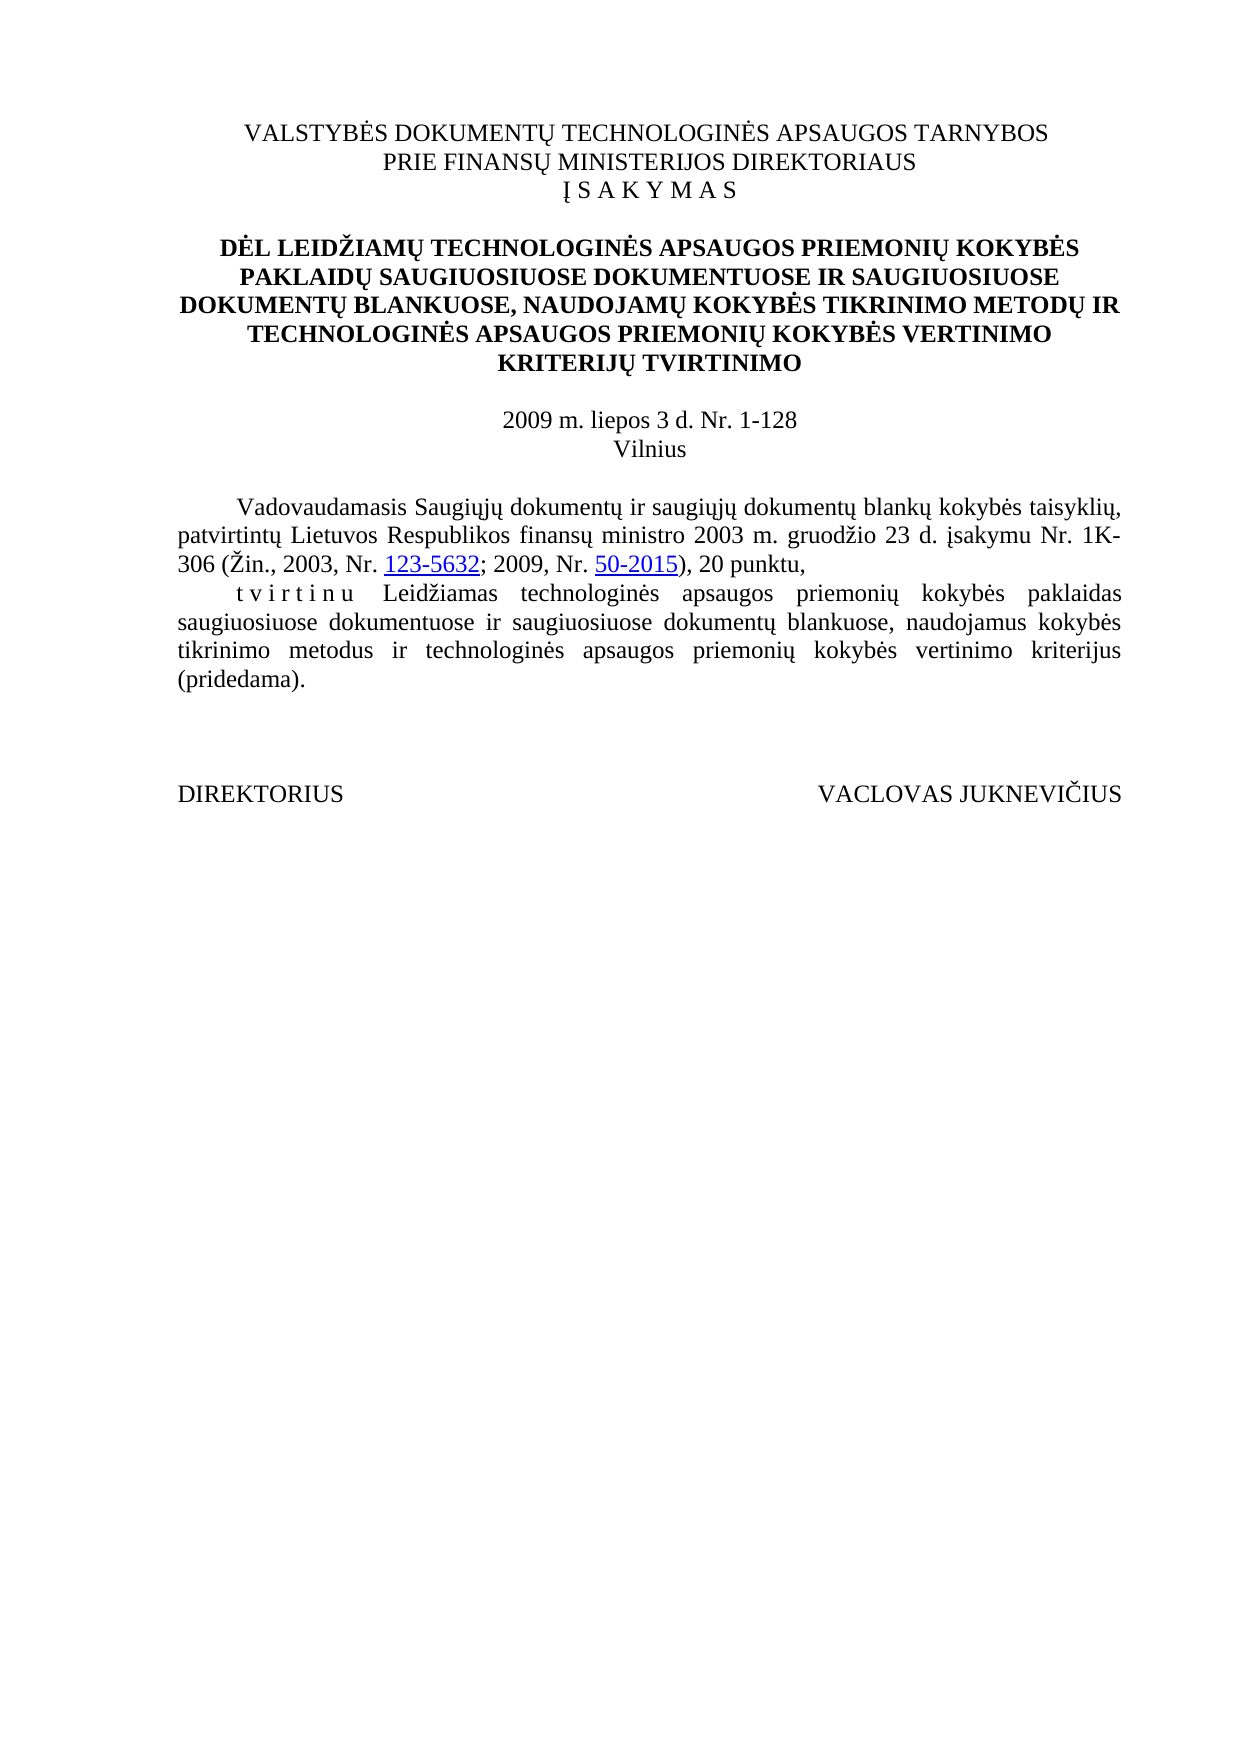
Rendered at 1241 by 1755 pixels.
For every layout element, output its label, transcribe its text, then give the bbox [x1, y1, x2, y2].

text DĖL LEIDŽIAMŲ TECHNOLOGINĖS APSAUGOS PRIEMONIŲ KOKYBĖS PAKLAIDŲ SAUGIUOSIUOSE DOKUMENTUOSE IR SAUGIUOSIUOSE DOKUMENTŲ BLANKUOSE, NAUDOJAMŲ KOKYBĖS TIKRINIMO METODŲ IR TECHNOLOGINĖS APSAUGOS PRIEMONIŲ KOKYBĖS VERTINIMO KRITERIJŲ TVIRTINIMO [177, 233, 1122, 377]
text Vilnius [177, 434, 1122, 463]
text Direktorius Vaclovas Juknevičius [177, 779, 1122, 808]
text 2009 m. liepos 3 d. Nr. 1-128 [177, 406, 1122, 434]
text Vadovaudamasis Saugiųjų dokumentų ir saugiųjų dokumentų blankų kokybės taisyklių, patvirtintų Lietuvos Respublikos finansų ministro 2003 m. gruodžio 23 d. įsakymu Nr. 1K-306 (Žin., 2003, Nr. 123-5632; 2009, Nr. 50-2015), 20 punktu, [177, 492, 1122, 578]
text tvirtinu Leidžiamas technologinės apsaugos priemonių kokybės paklaidas saugiuosiuose dokumentuose ir saugiuosiuose dokumentų blankuose, naudojamus kokybės tikrinimo metodus ir technologinės apsaugos priemonių kokybės vertinimo kriterijus (pridedama). [177, 578, 1122, 693]
text PRIE FINANSŲ MINISTERIJOS DIREKTORIAUS [177, 147, 1122, 176]
text VALSTYBĖS DOKUMENTŲ TECHNOLOGINĖS APSAUGOS TARNYBOS [177, 118, 1122, 147]
text ĮSAKYMAS [177, 176, 1122, 204]
